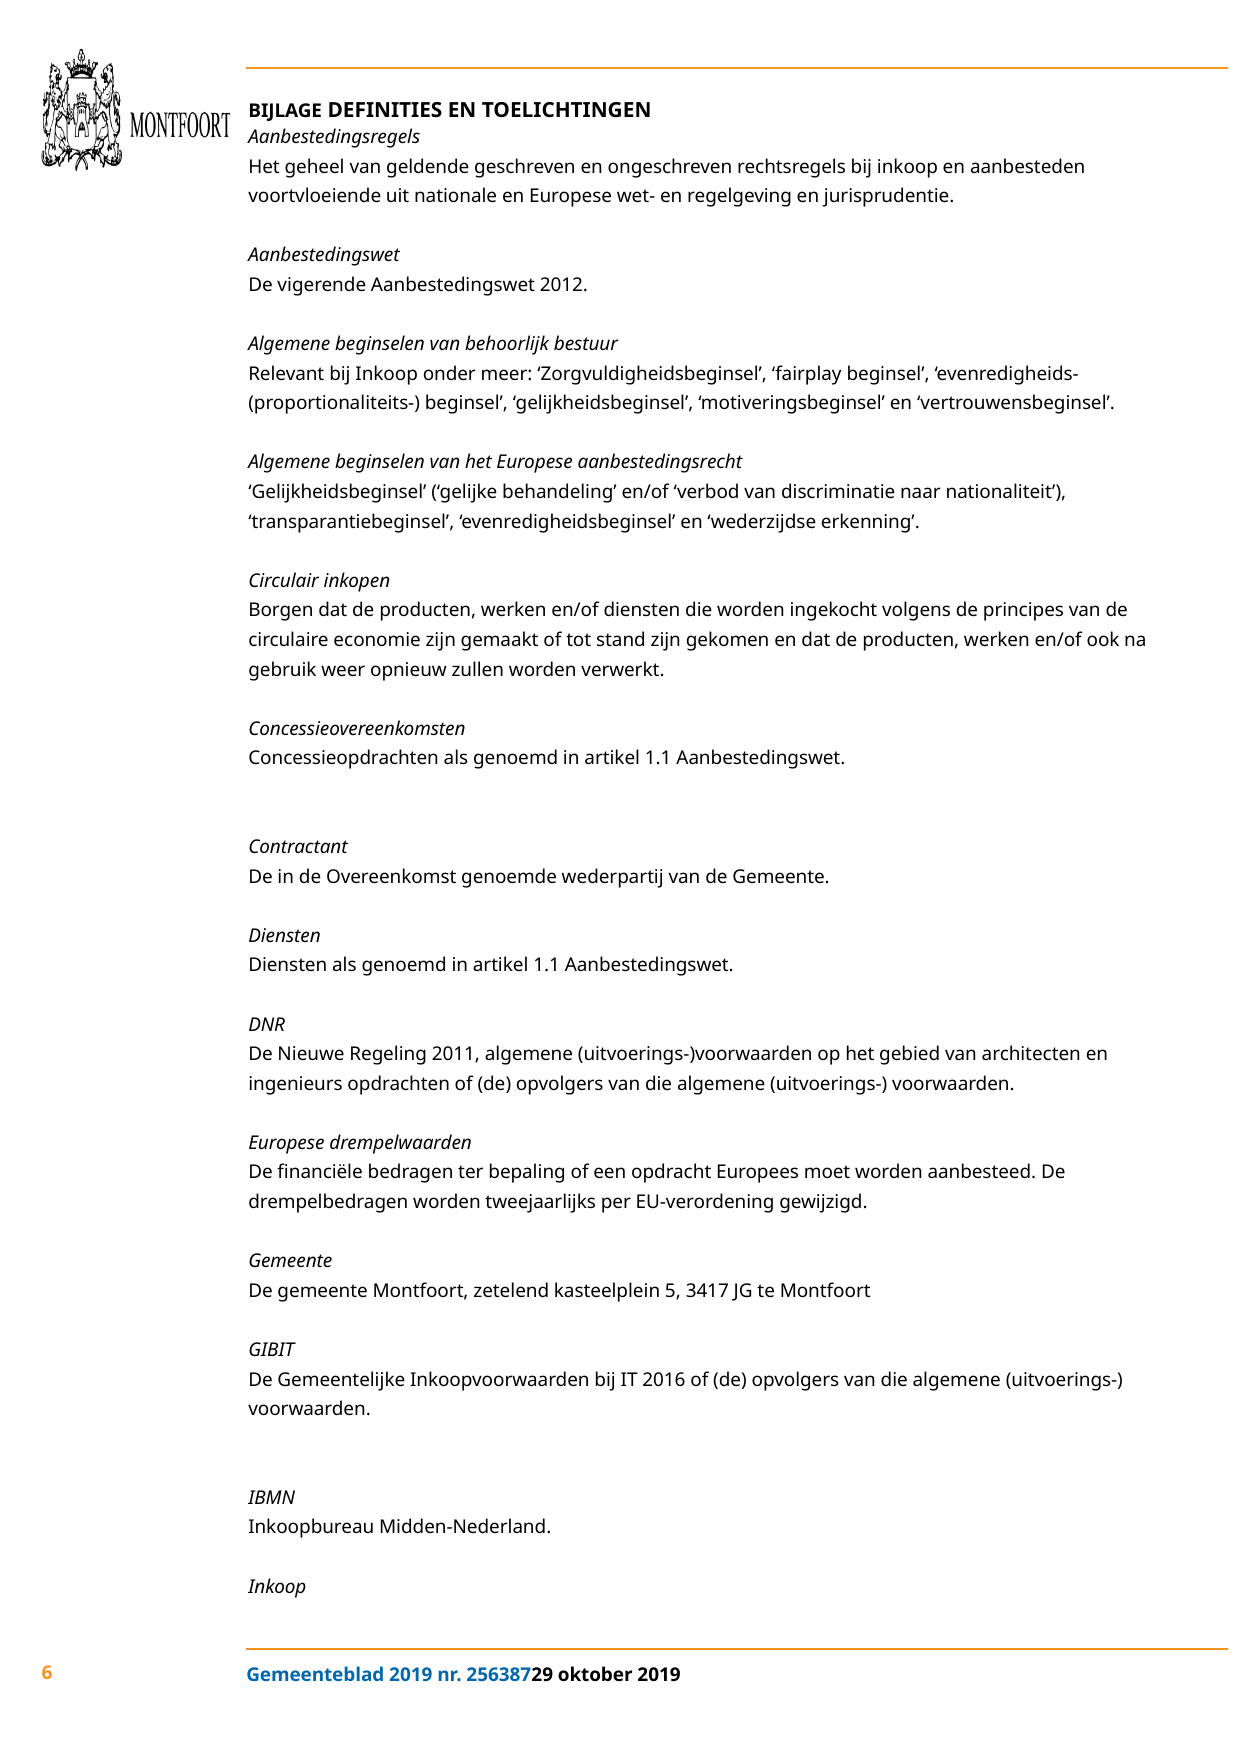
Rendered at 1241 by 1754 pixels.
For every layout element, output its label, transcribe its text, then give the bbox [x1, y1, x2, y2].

text De gemeente Montfoort, zetelend kasteelplein 5, 3417 JG te Montfoort [248, 1277, 1152, 1303]
text Algemene beginselen van het Europese aanbestedingsrecht [248, 449, 1152, 474]
text De financiële bedragen ter bepaling of een opdracht Europees moet worden aanbesteed. De drempelbedragen worden tweejaarlijks per EU-verordening gewijzigd. [248, 1159, 1152, 1214]
text Relevant bij Inkoop onder meer: ‘Zorgvuldigheidsbeginsel’, ‘fairplay beginsel’, ‘evenredigheids- (proportionaliteits-) beginsel’, ‘gelijkheidsbeginsel’, ‘motiveringsbeginsel’ en ‘vertrouwensbeginsel’. [248, 360, 1152, 415]
text GIBIT [248, 1336, 1152, 1362]
text Inkoopbureau Midden-Nederland. [248, 1514, 1152, 1539]
text Aanbestedingsregels [248, 123, 1152, 149]
text De vigerende Aanbestedingswet 2012. [248, 271, 1152, 297]
text Gemeente [248, 1247, 1152, 1273]
text Concessieopdrachten als genoemd in artikel 1.1 Aanbestedingswet. [248, 744, 1152, 770]
text Inkoop [248, 1573, 1152, 1599]
text Diensten als genoemd in artikel 1.1 Aanbestedingswet. [248, 952, 1152, 977]
text Algemene beginselen van behoorlijk bestuur [248, 330, 1152, 356]
text Het geheel van geldende geschreven en ongeschreven rechtsregels bij inkoop en aanbesteden voortvloeiende uit nationale en Europese wet- en regelgeving en jurisprudentie. [248, 153, 1152, 208]
text IBMN [248, 1484, 1152, 1510]
picture [41, 47, 231, 172]
text De Gemeentelijke Inkoopvoorwaarden bij IT 2016 of (de) opvolgers van die algemene (uitvoerings-) voorwaarden. [248, 1366, 1152, 1421]
text ‘Gelijkheidsbeginsel’ (‘gelijke behandeling’ en/of ‘verbod van discriminatie naar nationaliteit’), ‘transparantiebeginsel’, ‘evenredigheidsbeginsel’ en ‘wederzijdse erkenning’. [248, 478, 1152, 534]
text Borgen dat de producten, werken en/of diensten die worden ingekocht volgens de principes van de circulaire economie zijn gemaakt of tot stand zijn gekomen en dat de producten, werken en/of ook na gebruik weer opnieuw zullen worden verwerkt. [248, 597, 1152, 682]
text Diensten [248, 922, 1152, 948]
text Concessieovereenkomsten [248, 715, 1152, 741]
text Aanbestedingswet [248, 242, 1152, 267]
text De Nieuwe Regeling 2011, algemene (uitvoerings-)voorwaarden op het gebied van architecten en ingenieurs opdrachten of (de) opvolgers van die algemene (uitvoerings-) voorwaarden. [248, 1040, 1152, 1096]
text DNR [248, 1011, 1152, 1037]
text Contractant [248, 833, 1152, 859]
text Europese drempelwaarden [248, 1129, 1152, 1155]
text De in de Overeenkomst genoemde wederpartij van de Gemeente. [248, 863, 1152, 889]
text Circulair inkopen [248, 567, 1152, 593]
text BIJLAGE DEFINITIES EN TOELICHTINGEN [248, 95, 1152, 123]
